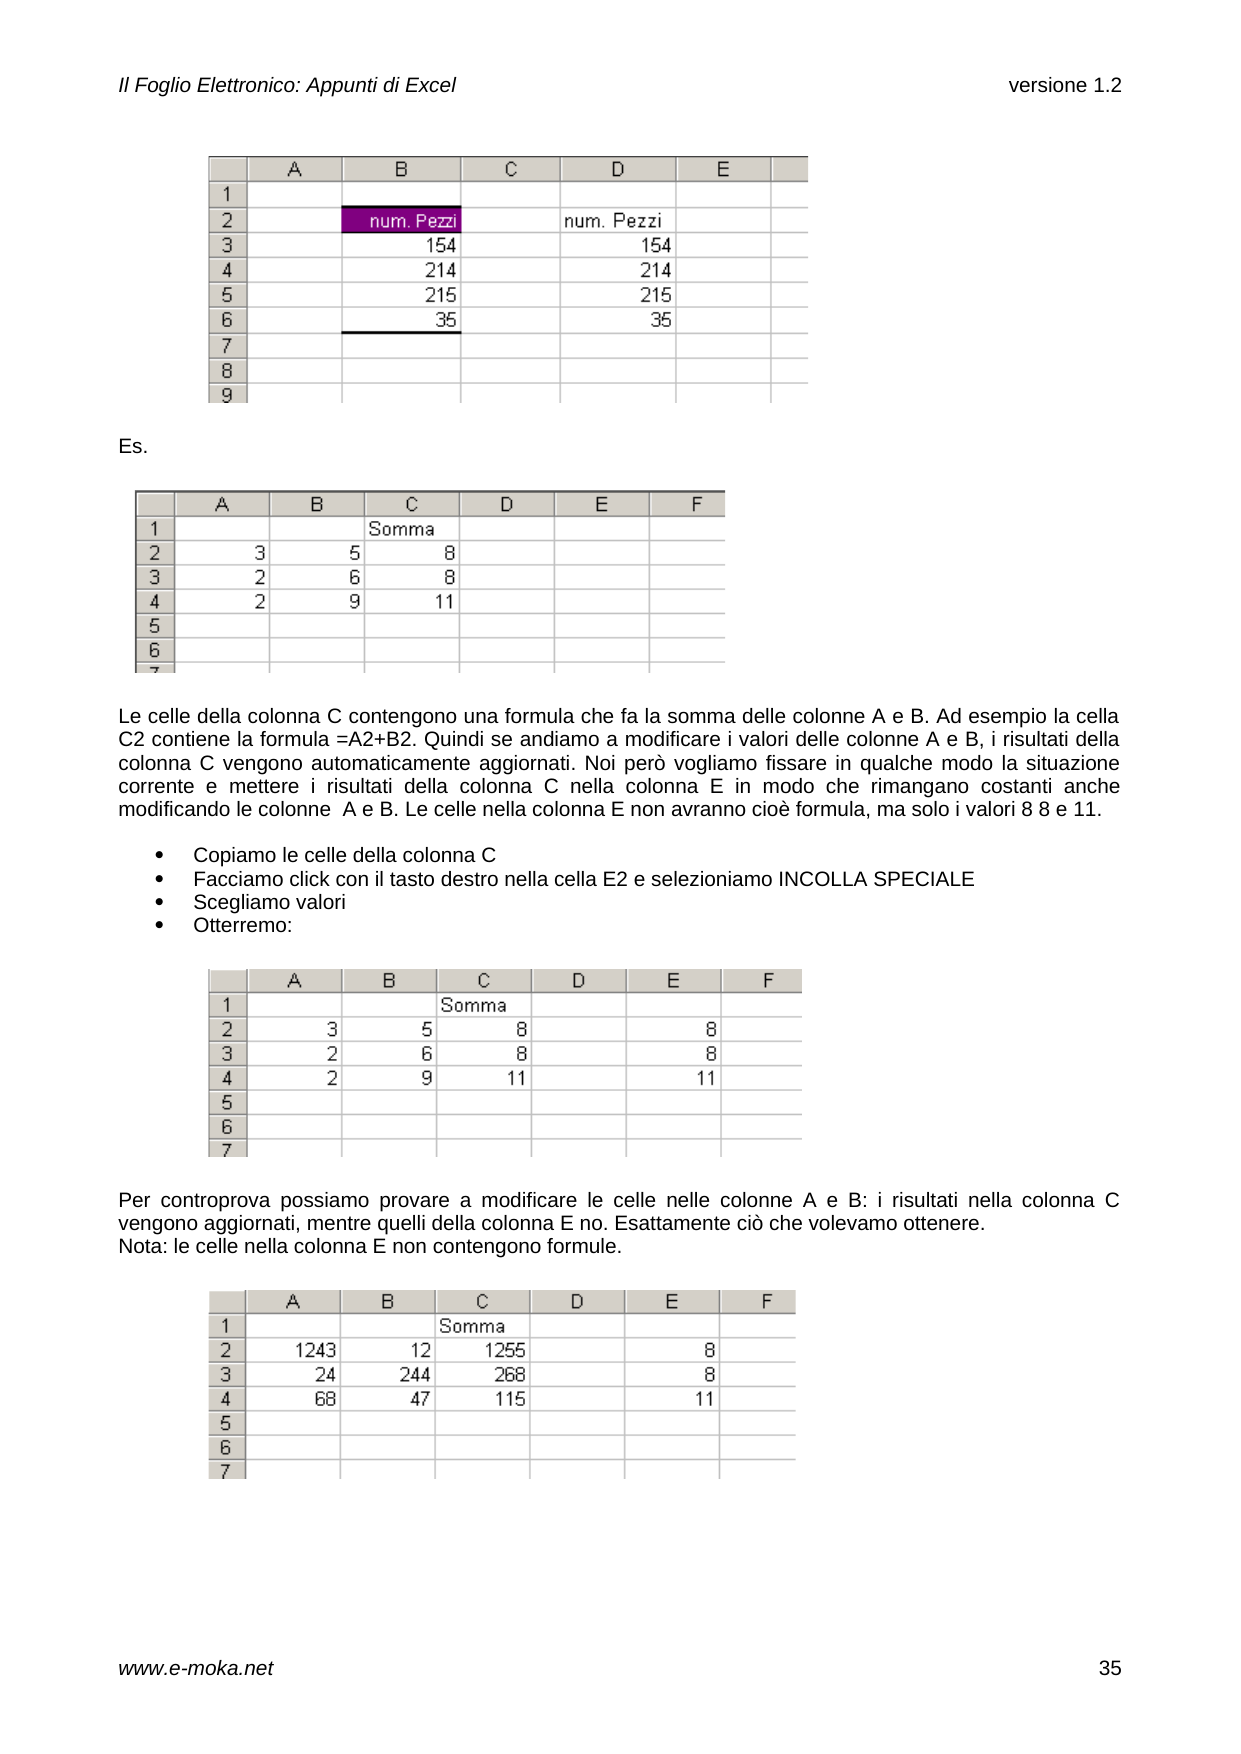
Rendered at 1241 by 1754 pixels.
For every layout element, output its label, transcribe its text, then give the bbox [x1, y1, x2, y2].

picture [208, 1290, 796, 1479]
text Per controprova possiamo provare a modificare le celle nelle colonne A e B: i risultati nella colonna C vengono aggiornati, mentre quelli della colonna E no. Esattamente ciò che volevamo ottenere. [118, 1188, 1122, 1235]
text Nota: le celle nella colonna E non contengono formule. [118, 1235, 1122, 1258]
list Otterremo: [156, 914, 1122, 937]
picture [134, 490, 725, 673]
picture [208, 156, 809, 403]
text Es. [118, 435, 1122, 458]
picture [208, 969, 802, 1157]
list Scegliamo valori [156, 891, 1122, 914]
list Facciamo click con il tasto destro nella cella E2 e selezioniamo INCOLLA SPECIALE [156, 867, 1122, 891]
list Copiamo le celle della colonna C [156, 844, 1122, 867]
text Le celle della colonna C contengono una formula che fa la somma delle colonne A e B. Ad esempio la cella C2 contiene la formula =A2+B2. Quindi se andiamo a modificare i valori delle colonne A e B, i risultati della colonna C vengono automaticamente aggiornati. Noi però vogliamo fissare in qualche modo la situazione corrente e mettere i risultati della colonna C nella colonna E in modo che rimangano costanti anche modificando le colonne A e B. Le celle nella colonna E non avranno cioè formula, ma solo i valori 8 8 e 11. [118, 705, 1122, 821]
